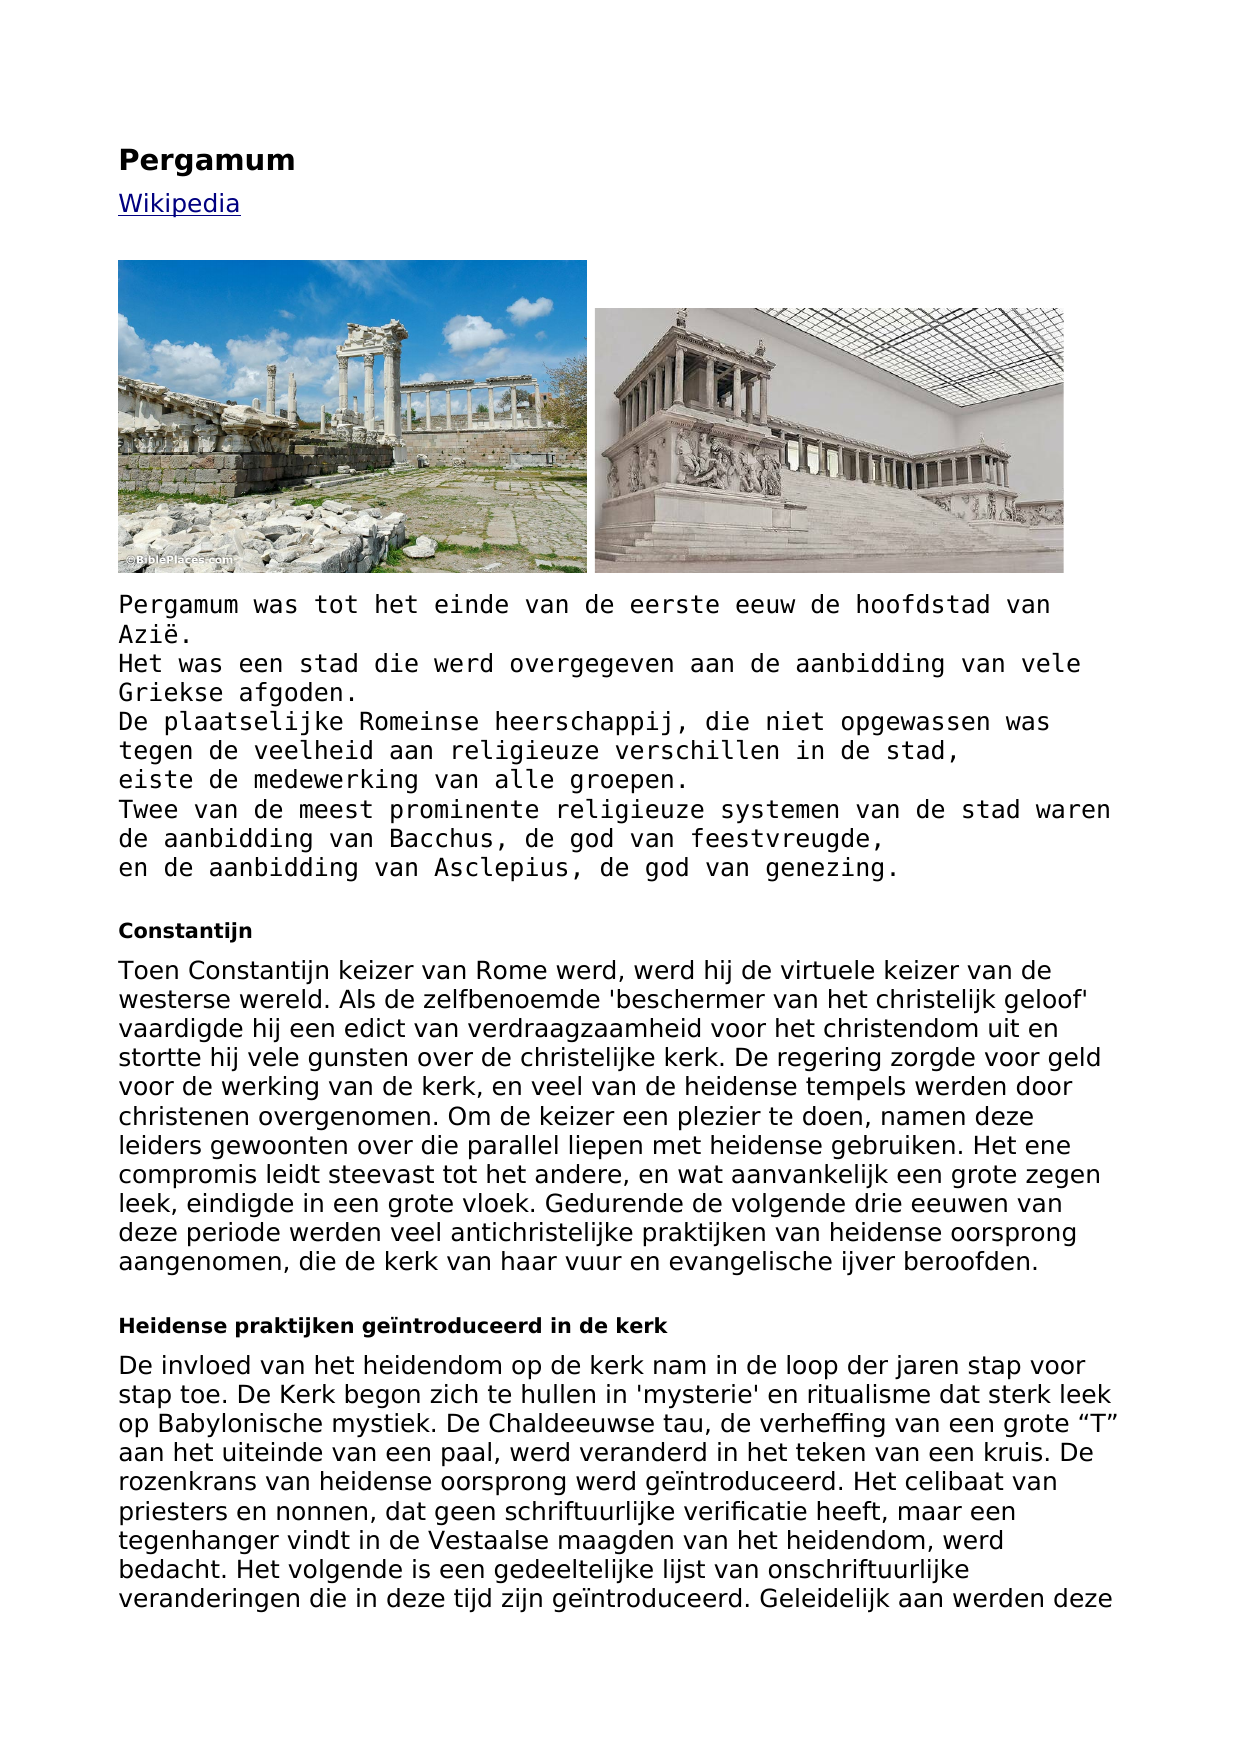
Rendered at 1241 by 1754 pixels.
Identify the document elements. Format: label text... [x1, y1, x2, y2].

text Pergamum was tot het einde van de eerste eeuw de hoofdstad van Azië. Het was een stad die werd overgegeven aan de aanbidding van vele Griekse afgoden. De plaatselijke Romeinse heerschappij, die niet opgewassen was tegen de veelheid aan religieuze verschillen in de stad, eiste de medewerking van alle groepen. Twee van de meest prominente religieuze systemen van de stad waren de aanbidding van Bacchus, de god van feestvreugde, en de aanbidding van Asclepius, de god van genezing. [118, 591, 1122, 882]
text Toen Constantijn keizer van Rome werd, werd hij de virtuele keizer van de westerse wereld. Als de zelfbenoemde 'beschermer van het christelijk geloof' vaardigde hij een edict van verdraagzaamheid voor het christendom uit en stortte hij vele gunsten over de christelijke kerk. De regering zorgde voor geld voor de werking van de kerk, en veel van de heidense tempels werden door christenen overgenomen. Om de keizer een plezier te doen, namen deze leiders gewoonten over die parallel liepen met heidense gebruiken. Het ene compromis leidt steevast tot het andere, en wat aanvankelijk een grote zegen leek, eindigde in een grote vloek. Gedurende de volgende drie eeuwen van deze periode werden veel antichristelijke praktijken van heidense oorsprong aangenomen, die de kerk van haar vuur en evangelische ijver beroofden. [118, 956, 1122, 1277]
subtitle Pergamum [118, 143, 1122, 177]
picture [594, 308, 1064, 573]
subtitle Heidense praktijken geïntroduceerd in de kerk [118, 1314, 1122, 1338]
subtitle Constantijn [118, 919, 1122, 943]
text De invloed van het heidendom op de kerk nam in de loop der jaren stap voor stap toe. De Kerk begon zich te hullen in 'mysterie' en ritualisme dat sterk leek op Babylonische mystiek. De Chaldeeuwse tau, de verheffing van een grote “T” aan het uiteinde van een paal, werd veranderd in het teken van een kruis. De rozenkrans van heidense oorsprong werd geïntroduceerd. Het celibaat van priesters en nonnen, dat geen schriftuurlijke verificatie heeft, maar een tegenhanger vindt in de Vestaalse maagden van het heidendom, werd bedacht. Het volgende is een gedeeltelijke lijst van onschriftuurlijke veranderingen die in deze tijd zijn geïntroduceerd. Geleidelijk aan werden deze [118, 1351, 1122, 1613]
text Wikipedia [118, 189, 1122, 248]
picture [118, 260, 587, 573]
